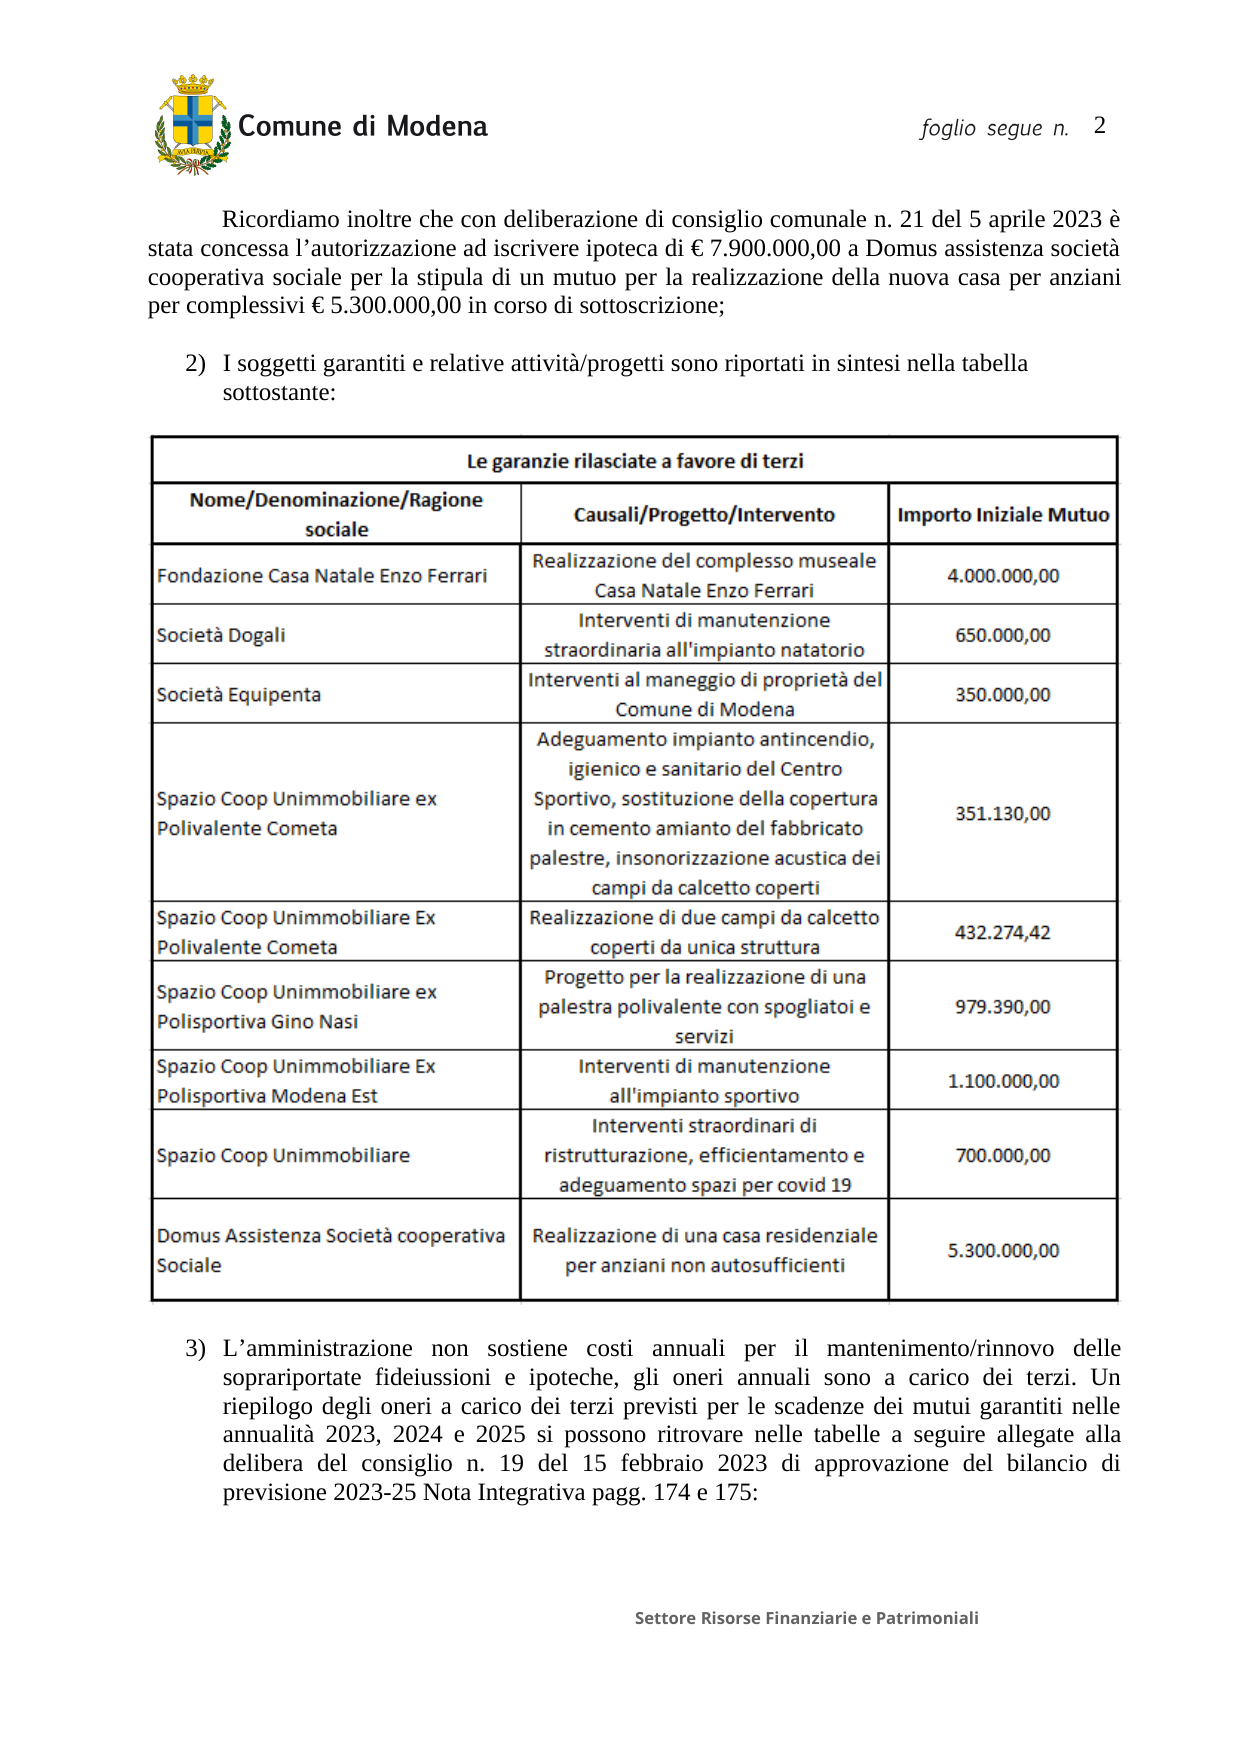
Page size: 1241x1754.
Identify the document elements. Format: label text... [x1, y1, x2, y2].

list I soggetti garantiti e relative attività/progetti sono riportati in sintesi nella tabella sottostante: [185, 348, 1122, 405]
list L’amministrazione non sostiene costi annuali per il mantenimento/rinnovo delle soprariportate fideiussioni e ipoteche, gli oneri annuali sono a carico dei terzi. Un riepilogo degli oneri a carico dei terzi previsti per le scadenze dei mutui garantiti nelle annualità 2023, 2024 e 2025 si possono ritrovare nelle tabelle a seguire allegate alla delibera del consiglio n. 19 del 15 febbraio 2023 di approvazione del bilancio di previsione 2023-25 Nota Integrativa pagg. 174 e 175: [185, 1333, 1122, 1506]
text Ricordiamo inoltre che con deliberazione di consiglio comunale n. 21 del 5 aprile 2023 è stata concessa l’autorizzazione ad iscrivere ipoteca di € 7.900.000,00 a Domus assistenza società cooperativa sociale per la stipula di un mutuo per la realizzazione della nuova casa per anziani per complessivi € 5.300.000,00 in corso di sottoscrizione; [148, 204, 1122, 319]
